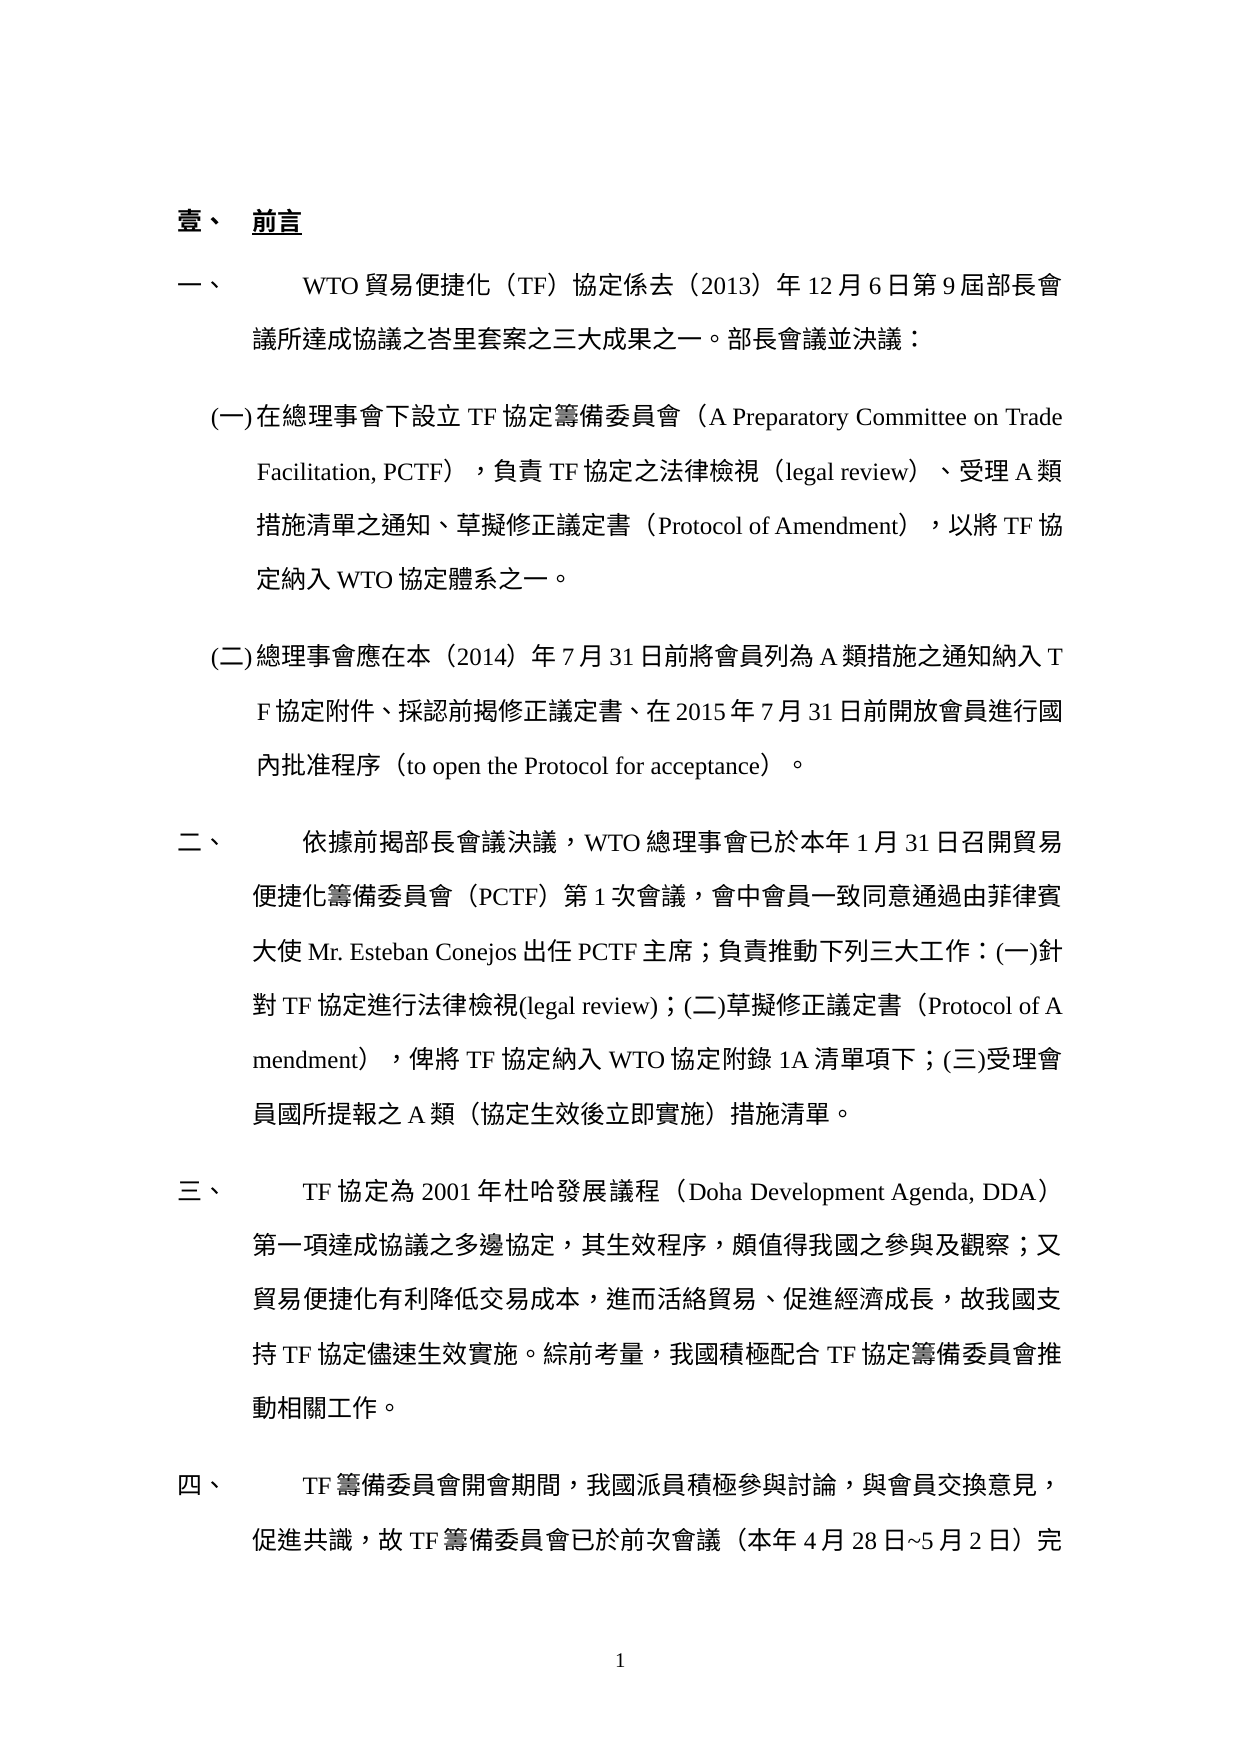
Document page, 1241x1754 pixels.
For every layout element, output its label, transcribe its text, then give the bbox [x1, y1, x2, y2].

list 前言 [177, 197, 1063, 243]
list TF籌備委員會開會期間，我國派員積極參與討論，與會員交換意見，促進共識，故TF籌備委員會已於前次會議（本年4月28日~5月2日）完 [177, 1466, 1063, 1556]
list 依據前揭部長會議決議，WTO總理事會已於本年1月31日召開貿易便捷化籌備委員會（PCTF）第1次會議，會中會員一致同意通過由菲律賓大使Mr. Esteban Conejos出任PCTF主席；負責推動下列三大工作：(一)針對TF協定進行法律檢視(legal review)；(二)草擬修正議定書（Protocol of Amendment），俾將TF協定納入WTO協定附錄1A清單項下；(三)受理會員國所提報之A類（協定生效後立即實施）措施清單。 [177, 822, 1063, 1131]
list TF協定為2001年杜哈發展議程（Doha Development Agenda, DDA）第一項達成協議之多邊協定，其生效程序，頗值得我國之參與及觀察；又貿易便捷化有利降低交易成本，進而活絡貿易、促進經濟成長，故我國支持TF協定儘速生效實施。綜前考量，我國積極配合TF協定籌備委員會推動相關工作。 [177, 1171, 1063, 1425]
list 總理事會應在本（2014）年7月31日前將會員列為A類措施之通知納入TF協定附件、採認前揭修正議定書、在2015年7月31日前開放會員進行國內批准程序（to open the Protocol for acceptance）。 [211, 637, 1063, 782]
list WTO貿易便捷化（TF）協定係去（2013）年12月6日第9屆部長會議所達成協議之峇里套案之三大成果之一。部長會議並決議： [177, 265, 1063, 356]
list 在總理事會下設立TF協定籌備委員會（A Preparatory Committee on Trade Facilitation, PCTF），負責TF協定之法律檢視（legal review）、受理A類措施清單之通知、草擬修正議定書（Protocol of Amendment），以將TF協定納入WTO協定體系之一。 [211, 397, 1063, 596]
